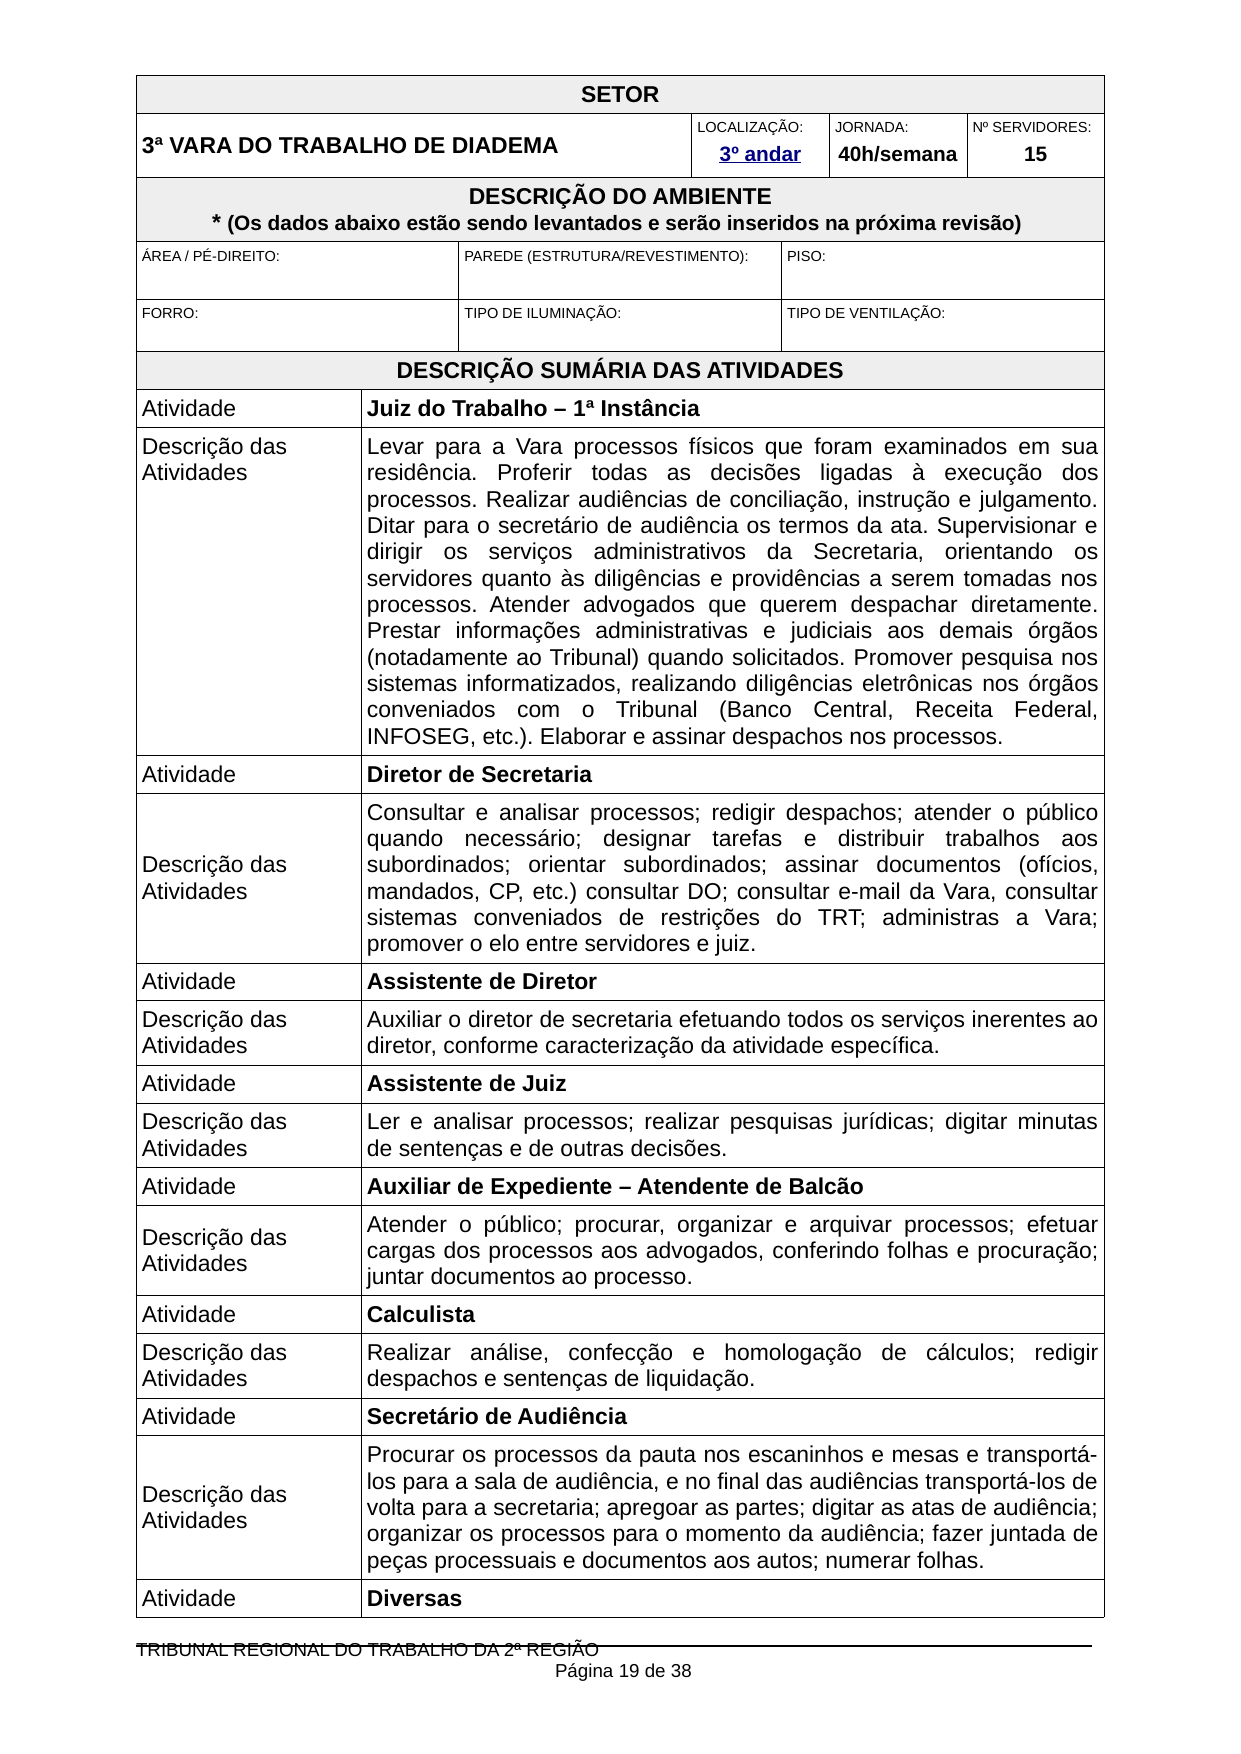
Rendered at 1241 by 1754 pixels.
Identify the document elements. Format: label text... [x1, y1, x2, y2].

table_cell Descrição das Atividades [137, 794, 361, 962]
table_cell 3ª VARA DO TRABALHO DE DIADEMA [137, 114, 691, 177]
table_cell Secretário de Audiência [362, 1399, 1104, 1435]
table_cell Assistente de Diretor [362, 964, 1104, 1000]
table_cell Descrição das Atividades [137, 1206, 361, 1295]
table_cell Consultar e analisar processos; redigir despachos; atender o público quando necessário; designar tarefas e distribuir trabalhos aos subordinados; orientar subordinados; assinar documentos (ofícios, mandados, CP, etc.) consultar DO; consultar e-mail da Vara, consultar sistemas conveniados de restrições do TRT; administras a Vara; promover o elo entre servidores e juiz. [362, 794, 1104, 962]
table_cell Diretor de Secretaria [362, 756, 1104, 793]
table_cell DESCRIÇÃO DO AMBIENTE * (Os dados abaixo estão sendo levantados e serão inseridos na próxima revisão) [137, 178, 1104, 241]
table_cell TIPO DE ILUMINAÇÃO: [459, 300, 781, 351]
table_cell Procurar os processos da pauta nos escaninhos e mesas e transportá-los para a sala de audiência, e no final das audiências transportá-los de volta para a secretaria; apregoar as partes; digitar as atas de audiência; organizar os processos para o momento da audiência; fazer juntada de peças processuais e documentos aos autos; numerar folhas. [362, 1436, 1104, 1579]
table_cell Nº SERVIDORES: 15 [968, 114, 1104, 177]
table_cell Descrição das Atividades [137, 428, 361, 755]
table_cell Auxiliar o diretor de secretaria efetuando todos os serviços inerentes ao diretor, conforme caracterização da atividade específica. [362, 1001, 1104, 1064]
table_cell Atividade [137, 390, 361, 427]
table_cell Juiz do Trabalho – 1ª Instância [362, 390, 1104, 427]
table_cell Assistente de Juiz [362, 1066, 1104, 1102]
table_cell Calculista [362, 1296, 1104, 1333]
table_cell Descrição das Atividades [137, 1334, 361, 1397]
table_cell PISO: [782, 242, 1104, 299]
table_cell Atender o público; procurar, organizar e arquivar processos; efetuar cargas dos processos aos advogados, conferindo folhas e procuração; juntar documentos ao processo. [362, 1206, 1104, 1295]
table_cell Auxiliar de Expediente – Atendente de Balcão [362, 1168, 1104, 1205]
table_cell TIPO DE VENTILAÇÃO: [782, 300, 1104, 351]
table_cell JORNADA: 40h/semana [830, 114, 967, 177]
table_cell Atividade [137, 1580, 361, 1617]
table_cell Descrição das Atividades [137, 1001, 361, 1064]
table_cell Atividade [137, 1296, 361, 1333]
table_cell Atividade [137, 756, 361, 793]
table_cell ÁREA / PÉ-DIREITO: [137, 242, 458, 299]
table_cell DESCRIÇÃO SUMÁRIA DAS ATIVIDADES [137, 352, 1104, 389]
table_cell Ler e analisar processos; realizar pesquisas jurídicas; digitar minutas de sentenças e de outras decisões. [362, 1104, 1104, 1167]
table_cell Atividade [137, 964, 361, 1000]
table_cell LOCALIZAÇÃO: 3º andar [692, 114, 829, 177]
table_header SETOR [137, 76, 1104, 113]
table_cell Diversas [362, 1580, 1104, 1617]
table_cell Descrição das Atividades [137, 1104, 361, 1167]
table_cell Levar para a Vara processos físicos que foram examinados em sua residência. Proferir todas as decisões ligadas à execução dos processos. Realizar audiências de conciliação, instrução e julgamento. Ditar para o secretário de audiência os termos da ata. Supervisionar e dirigir os serviços administrativos da Secretaria, orientando os servidores quanto às diligências e providências a serem tomadas nos processos. Atender advogados que querem despachar diretamente. Prestar informações administrativas e judiciais aos demais órgãos (notadamente ao Tribunal) quando solicitados. Promover pesquisa nos sistemas informatizados, realizando diligências eletrônicas nos órgãos conveniados com o Tribunal (Banco Central, Receita Federal, INFOSEG, etc.). Elaborar e assinar despachos nos processos. [362, 428, 1104, 755]
table_cell Realizar análise, confecção e homologação de cálculos; redigir despachos e sentenças de liquidação. [362, 1334, 1104, 1397]
table_cell PAREDE (ESTRUTURA/REVESTIMENTO): [459, 242, 781, 299]
table_cell Atividade [137, 1399, 361, 1435]
table_cell Atividade [137, 1066, 361, 1102]
table_cell Atividade [137, 1168, 361, 1205]
table_cell FORRO: [137, 300, 458, 351]
table_cell Descrição das Atividades [137, 1436, 361, 1579]
